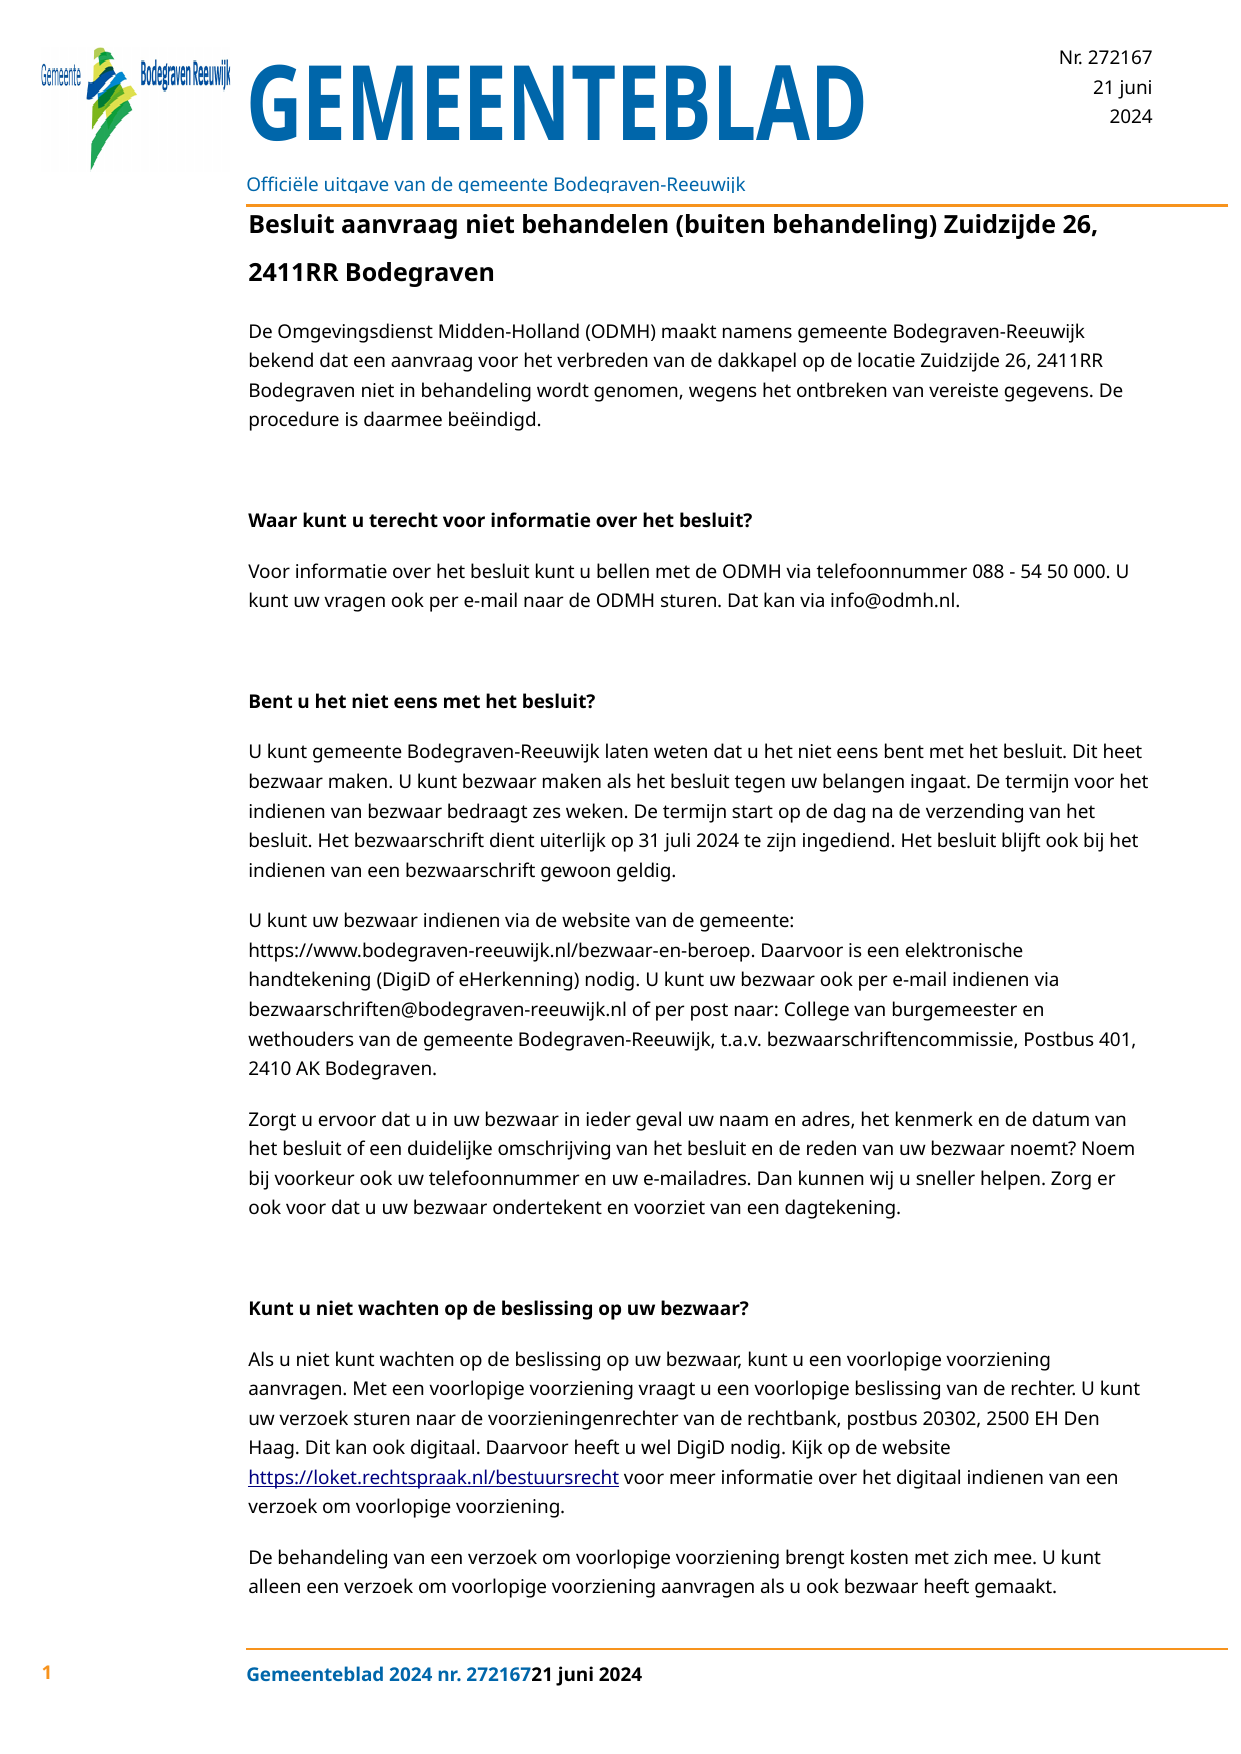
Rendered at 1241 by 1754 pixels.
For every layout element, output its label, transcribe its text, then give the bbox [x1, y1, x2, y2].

text Zorgt u ervoor dat u in uw bezwaar in ieder geval uw naam en adres, het kenmerk en de datum van het besluit of een duidelijke omschrijving van het besluit en de reden van uw bezwaar noemt? Noem bij voorkeur ook uw telefoonnummer en uw e-mailadres. Dan kunnen wij u sneller helpen. Zorg er ook voor dat u uw bezwaar ondertekent en voorziet van een dagtekening. [248, 1106, 1152, 1220]
text De behandeling van een verzoek om voorlopige voorziening brengt kosten met zich mee. U kunt alleen een verzoek om voorlopige voorziening aanvragen als u ook bezwaar heeft gemaakt. [248, 1544, 1152, 1599]
text Bent u het niet eens met het besluit? [248, 688, 1152, 714]
text Kunt u niet wachten op de beslissing op uw bezwaar? [248, 1295, 1152, 1321]
text De Omgevingsdienst Midden-Holland (ODMH) maakt namens gemeente Bodegraven-Reeuwijk bekend dat een aanvraag voor het verbreden van de dakkapel op de locatie Zuidzijde 26, 2411RR Bodegraven niet in behandeling wordt genomen, wegens het ontbreken van vereiste gegevens. De procedure is daarmee beëindigd. [248, 318, 1152, 432]
text U kunt gemeente Bodegraven-Reeuwijk laten weten dat u het niet eens bent met het besluit. Dit heet bezwaar maken. U kunt bezwaar maken als het besluit tegen uw belangen ingaat. De termijn voor het indienen van bezwaar bedraagt zes weken. De termijn start op de dag na de verzending van het besluit. Het bezwaarschrift dient uiterlijk op 31 juli 2024 te zijn ingediend. Het besluit blijft ook bij het indienen van een bezwaarschrift gewoon geldig. [248, 739, 1152, 883]
text Waar kunt u terecht voor informatie over het besluit? [248, 507, 1152, 533]
picture [41, 47, 231, 172]
text Besluit aanvraag niet behandelen (buiten behandeling) Zuidzijde 26, 2411RR Bodegraven [248, 207, 1152, 288]
text Als u niet kunt wachten op de beslissing op uw bezwaar, kunt u een voorlopige voorziening aanvragen. Met een voorlopige voorziening vraagt u een voorlopige beslissing van de rechter. U kunt uw verzoek sturen naar de voorzieningenrechter van de rechtbank, postbus 20302, 2500 EH Den Haag. Dit kan ook digitaal. Daarvoor heeft u wel DigiD nodig. Kijk op de website https://loket.rechtspraak.nl/bestuursrecht voor meer informatie over het digitaal indienen van een verzoek om voorlopige voorziening. [248, 1346, 1152, 1519]
text Voor informatie over het besluit kunt u bellen met de ODMH via telefoonnummer 088 - 54 50 000. U kunt uw vragen ook per e-mail naar de ODMH sturen. Dat kan via info@odmh.nl. [248, 558, 1152, 613]
text U kunt uw bezwaar indienen via de website van de gemeente: https://www.bodegraven-reeuwijk.nl/bezwaar-en-beroep. Daarvoor is een elektronische handtekening (DigiD of eHerkenning) nodig. U kunt uw bezwaar ook per e-mail indienen via bezwaarschriften@bodegraven-reeuwijk.nl of per post naar: College van burgemeester en wethouders van de gemeente Bodegraven-Reeuwijk, t.a.v. bezwaarschriftencommissie, Postbus 401, 2410 AK Bodegraven. [248, 907, 1152, 1081]
